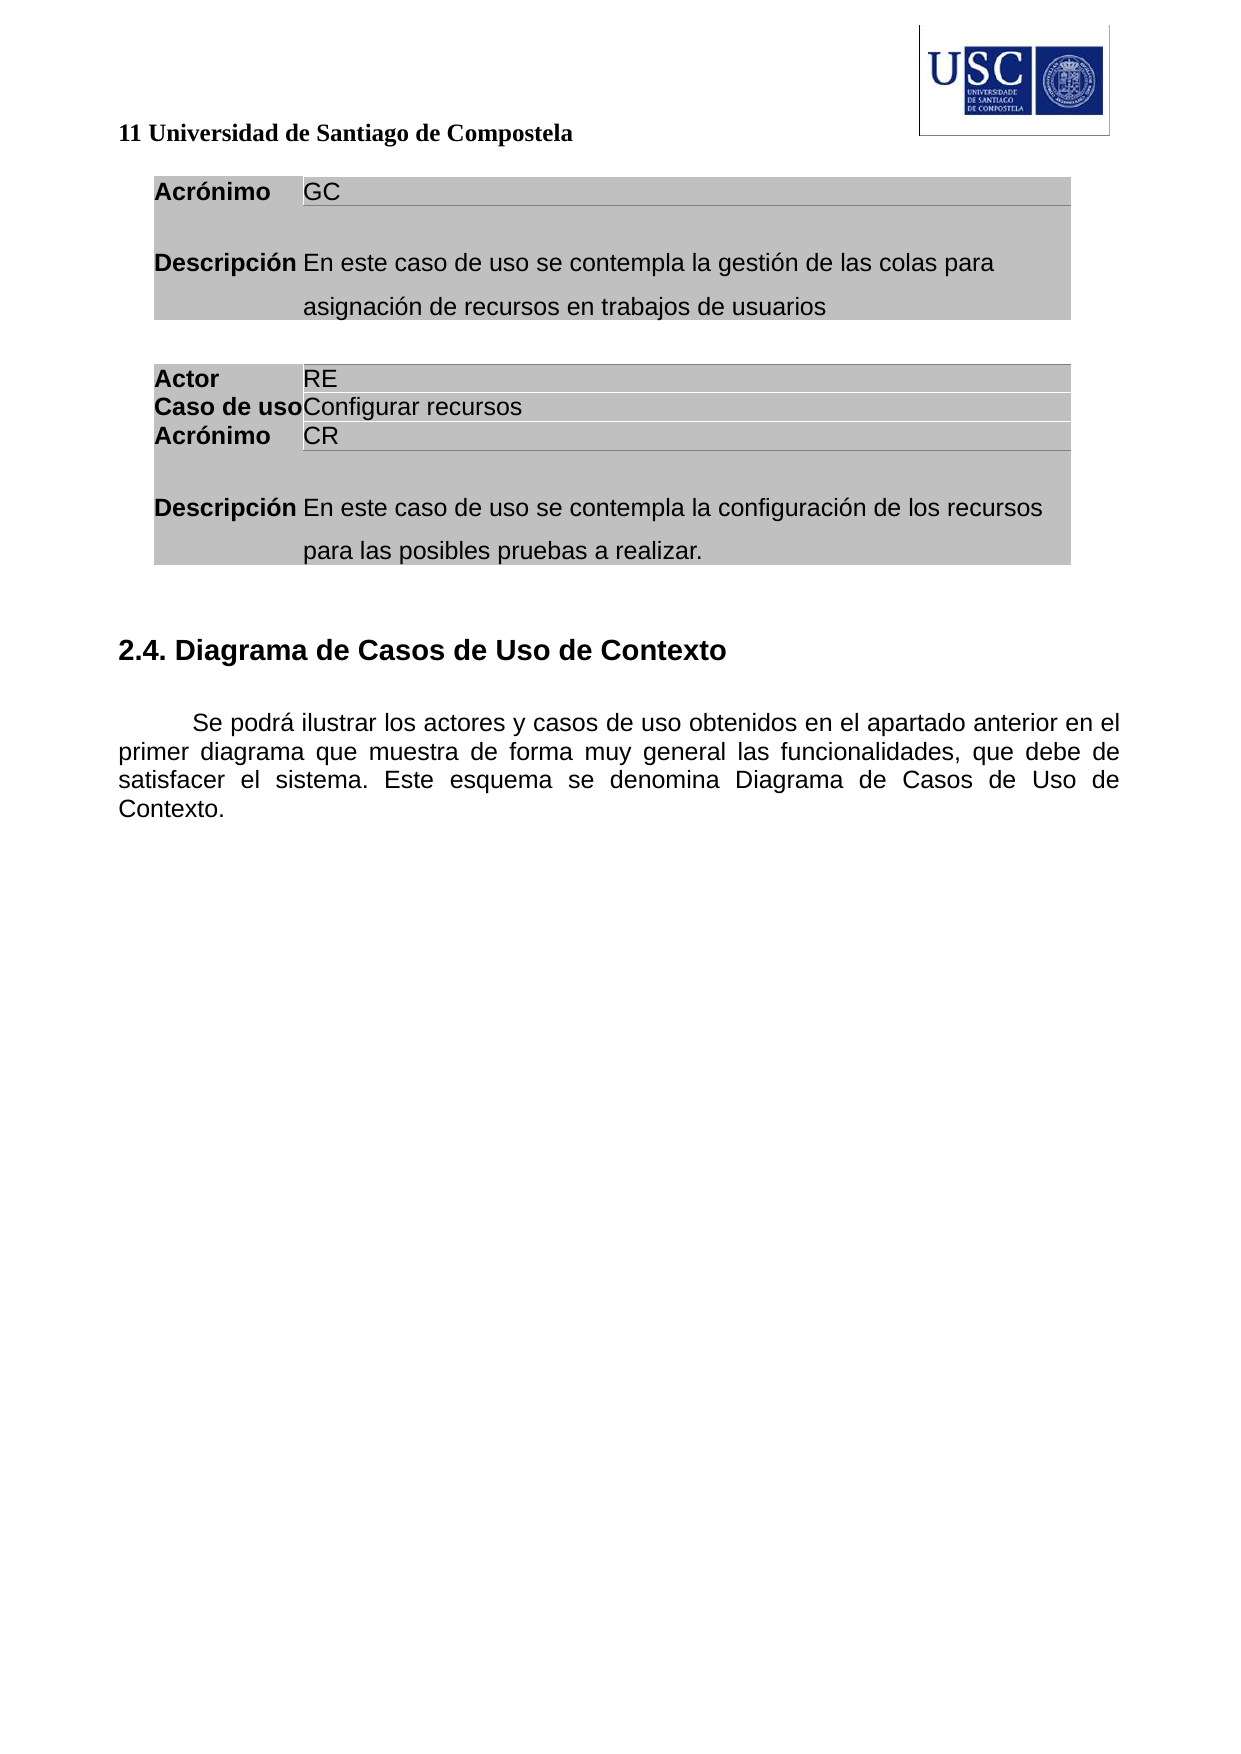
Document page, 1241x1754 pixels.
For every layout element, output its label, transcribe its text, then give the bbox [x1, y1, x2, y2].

table_cell Descripción [154, 450, 303, 565]
table_cell Descripción [154, 205, 303, 320]
table_cell Configurar recursos [304, 393, 1071, 421]
table_cell Acrónimo [154, 421, 303, 450]
table_cell GC [304, 177, 1071, 205]
subtitle 2.4. Diagrama de Casos de Uso de Contexto [118, 633, 1122, 667]
table_cell Acrónimo [154, 176, 303, 205]
table_cell En este caso de uso se contempla la configuración de los recursos para las posibles pruebas a realizar. [303, 451, 1071, 565]
picture [919, 25, 1110, 136]
table_header Actor [154, 364, 303, 392]
table_cell En este caso de uso se contempla la gestión de las colas para asignación de recursos en trabajos de usuarios [303, 206, 1071, 320]
text Se podrá ilustrar los actores y casos de uso obtenidos en el apartado anterior en el primer diagrama que muestra de forma muy general las funcionalidades, que debe de satisfacer el sistema. Este esquema se denomina Diagrama de Casos de Uso de Contexto. [118, 708, 1122, 823]
table_cell Caso de uso [154, 392, 303, 421]
table_cell CR [304, 422, 1071, 450]
table_header RE [304, 365, 1071, 392]
